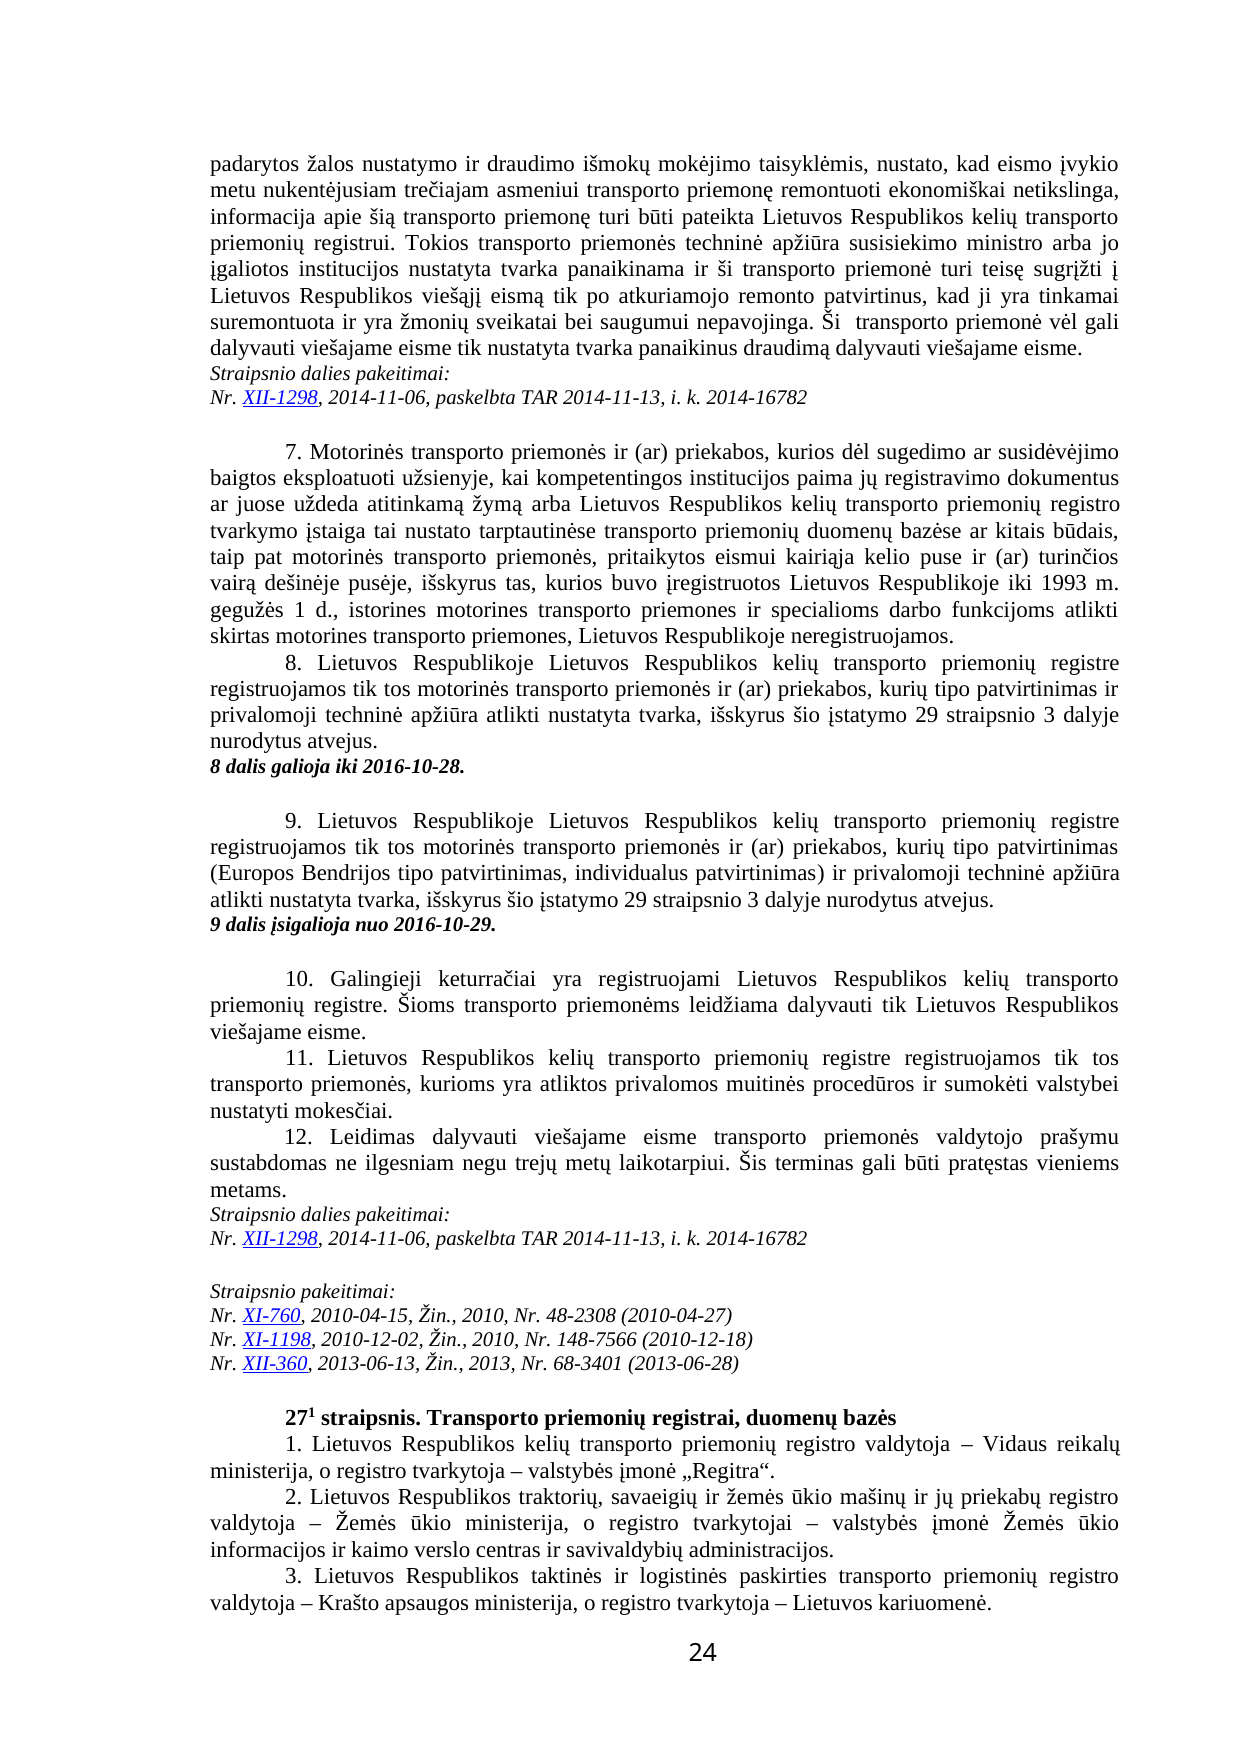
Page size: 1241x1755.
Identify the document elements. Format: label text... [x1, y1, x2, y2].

text Nr. XII-1298, 2014-11-06, paskelbta TAR 2014-11-13, i. k. 2014-16782 [210, 385, 1120, 409]
text 1. Lietuvos Respublikos kelių transporto priemonių registro valdytoja – Vidaus reikalų ministerija, o registro tvarkytoja – valstybės įmonė „Regitra“. [210, 1430, 1120, 1483]
text Nr. XII-1298, 2014-11-06, paskelbta TAR 2014-11-13, i. k. 2014-16782 [210, 1226, 1120, 1250]
text 8. Lietuvos Respublikoje Lietuvos Respublikos kelių transporto priemonių registre registruojamos tik tos motorinės transporto priemonės ir (ar) priekabos, kurių tipo patvirtinimas ir privalomoji techninė apžiūra atlikti nustatyta tvarka, išskyrus šio įstatymo 29 straipsnio 3 dalyje nurodytus atvejus. [210, 648, 1120, 754]
text 11. Lietuvos Respublikos kelių transporto priemonių registre registruojamos tik tos transporto priemonės, kurioms yra atliktos privalomos muitinės procedūros ir sumokėti valstybei nustatyti mokesčiai. [210, 1044, 1120, 1123]
text 8 dalis galioja iki 2016-10-28. [210, 754, 1120, 778]
text 2. Lietuvos Respublikos traktorių, savaeigių ir žemės ūkio mašinų ir jų priekabų registro valdytoja – Žemės ūkio ministerija, o registro tvarkytojai – valstybės įmonė Žemės ūkio informacijos ir kaimo verslo centras ir savivaldybių administracijos. [210, 1483, 1120, 1562]
text Straipsnio pakeitimai: [210, 1279, 1120, 1303]
text Straipsnio dalies pakeitimai: [210, 361, 1120, 385]
text Straipsnio dalies pakeitimai: [210, 1202, 1120, 1226]
text 7. Motorinės transporto priemonės ir (ar) priekabos, kurios dėl sugedimo ar susidėvėjimo baigtos eksploatuoti užsienyje, kai kompetentingos institucijos paima jų registravimo dokumentus ar juose uždeda atitinkamą žymą arba Lietuvos Respublikos kelių transporto priemonių registro tvarkymo įstaiga tai nustato tarptautinėse transporto priemonių duomenų bazėse ar kitais būdais, taip pat motorinės transporto priemonės, pritaikytos eismui kairiąja kelio puse ir (ar) turinčios vairą dešinėje pusėje, išskyrus tas, kurios buvo įregistruotos Lietuvos Respublikoje iki 1993 m. gegužės 1 d., istorines motorines transporto priemones ir specialioms darbo funkcijoms atlikti skirtas motorines transporto priemones, Lietuvos Respublikoje neregistruojamos. [210, 438, 1120, 648]
text 3. Lietuvos Respublikos taktinės ir logistinės paskirties transporto priemonių registro valdytoja – Krašto apsaugos ministerija, o registro tvarkytoja – Lietuvos kariuomenė. [210, 1562, 1120, 1615]
text 271 straipsnis. Transporto priemonių registrai, duomenų bazės [210, 1404, 1120, 1430]
text 12. Leidimas dalyvauti viešajame eisme transporto priemonės valdytojo prašymu sustabdomas ne ilgesniam negu trejų metų laikotarpiui. Šis terminas gali būti pratęstas vieniems metams. [210, 1123, 1120, 1202]
text 10. Galingieji keturračiai yra registruojami Lietuvos Respublikos kelių transporto priemonių registre. Šioms transporto priemonėms leidžiama dalyvauti tik Lietuvos Respublikos viešajame eisme. [210, 965, 1120, 1044]
text Nr. XI-760, 2010-04-15, Žin., 2010, Nr. 48-2308 (2010-04-27) [210, 1303, 1120, 1327]
text Nr. XII-360, 2013-06-13, Žin., 2013, Nr. 68-3401 (2013-06-28) [210, 1351, 1120, 1375]
text 9. Lietuvos Respublikoje Lietuvos Respublikos kelių transporto priemonių registre registruojamos tik tos motorinės transporto priemonės ir (ar) priekabos, kurių tipo patvirtinimas (Europos Bendrijos tipo patvirtinimas, individualus patvirtinimas) ir privalomoji techninė apžiūra atlikti nustatyta tvarka, išskyrus šio įstatymo 29 straipsnio 3 dalyje nurodytus atvejus. [210, 807, 1120, 912]
text Nr. XI-1198, 2010-12-02, Žin., 2010, Nr. 148-7566 (2010-12-18) [210, 1327, 1120, 1351]
text 9 dalis įsigalioja nuo 2016-10-29. [210, 912, 1120, 936]
text padarytos žalos nustatymo ir draudimo išmokų mokėjimo taisyklėmis, nustato, kad eismo įvykio metu nukentėjusiam trečiajam asmeniui transporto priemonę remontuoti ekonomiškai netikslinga, informacija apie šią transporto priemonę turi būti pateikta Lietuvos Respublikos kelių transporto priemonių registrui. Tokios transporto priemonės techninė apžiūra susisiekimo ministro arba jo įgaliotos institucijos nustatyta tvarka panaikinama ir ši transporto priemonė turi teisę sugrįžti į Lietuvos Respublikos viešąjį eismą tik po atkuriamojo remonto patvirtinus, kad ji yra tinkamai suremontuota ir yra žmonių sveikatai bei saugumui nepavojinga. Ši transporto priemonė vėl gali dalyvauti viešajame eisme tik nustatyta tvarka panaikinus draudimą dalyvauti viešajame eisme. [210, 150, 1120, 361]
